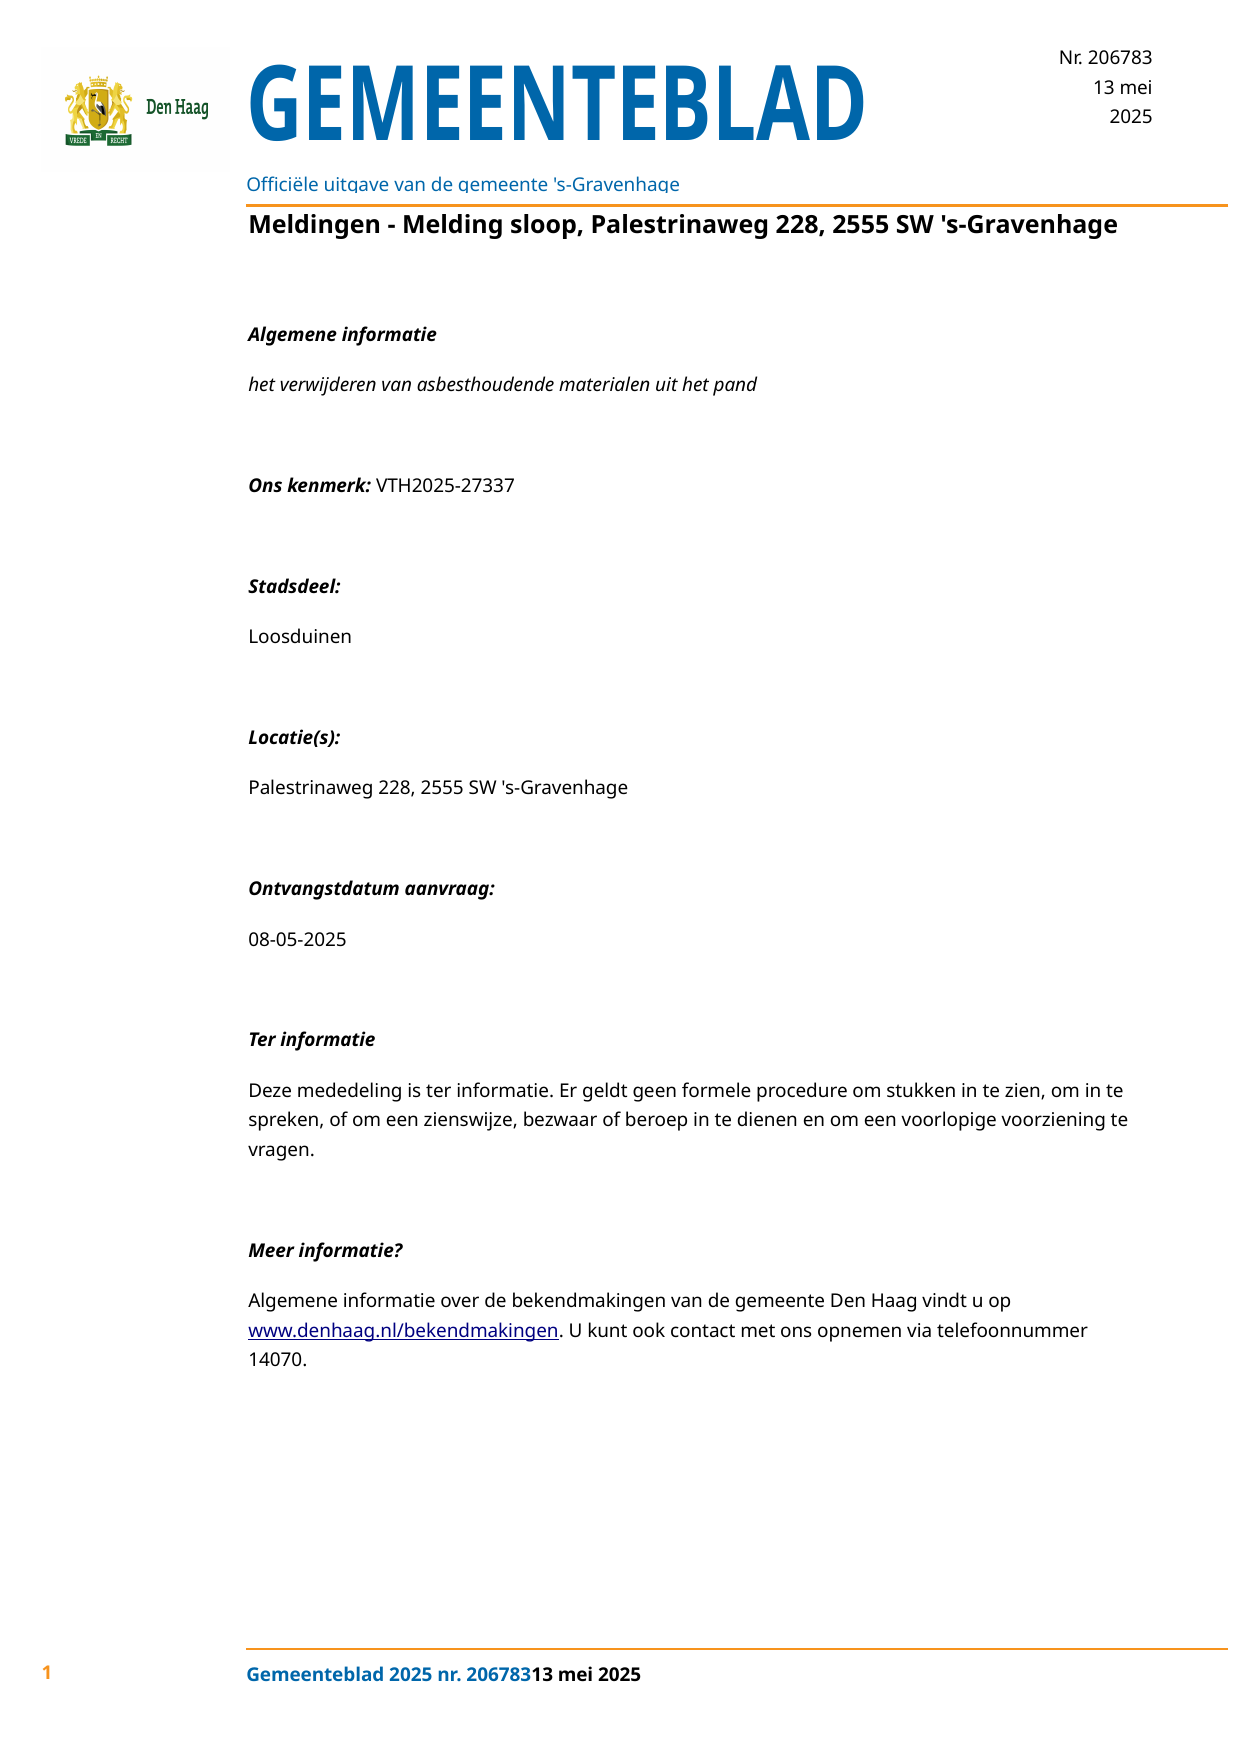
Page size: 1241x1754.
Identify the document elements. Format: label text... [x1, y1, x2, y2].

text Meldingen - Melding sloop, Palestrinaweg 228, 2555 SW 's-Gravenhage [248, 207, 1152, 241]
text Meer informatie? [248, 1237, 1152, 1263]
text Algemene informatie [248, 321, 1152, 346]
text Deze mededeling is ter informatie. Er geldt geen formele procedure om stukken in te zien, om in te spreken, of om een zienswijze, bezwaar of beroep in te dienen en om een voorlopige voorziening te vragen. [248, 1077, 1152, 1162]
text 08-05-2025 [248, 926, 1152, 951]
text Locatie(s): [248, 724, 1152, 750]
text Ter informatie [248, 1027, 1152, 1052]
text Ons kenmerk: VTH2025-27337 [248, 472, 1152, 498]
picture [41, 47, 231, 172]
text Palestrinaweg 228, 2555 SW 's-Gravenhage [248, 774, 1152, 800]
text Ontvangstdatum aanvraag: [248, 875, 1152, 901]
text Loosduinen [248, 623, 1152, 649]
text Stadsdeel: [248, 573, 1152, 598]
text het verwijderen van asbesthoudende materialen uit het pand [248, 371, 1152, 397]
text Algemene informatie over de bekendmakingen van de gemeente Den Haag vindt u op www.denhaag.nl/bekendmakingen. U kunt ook contact met ons opnemen via telefoonnummer 14070. [248, 1287, 1152, 1372]
